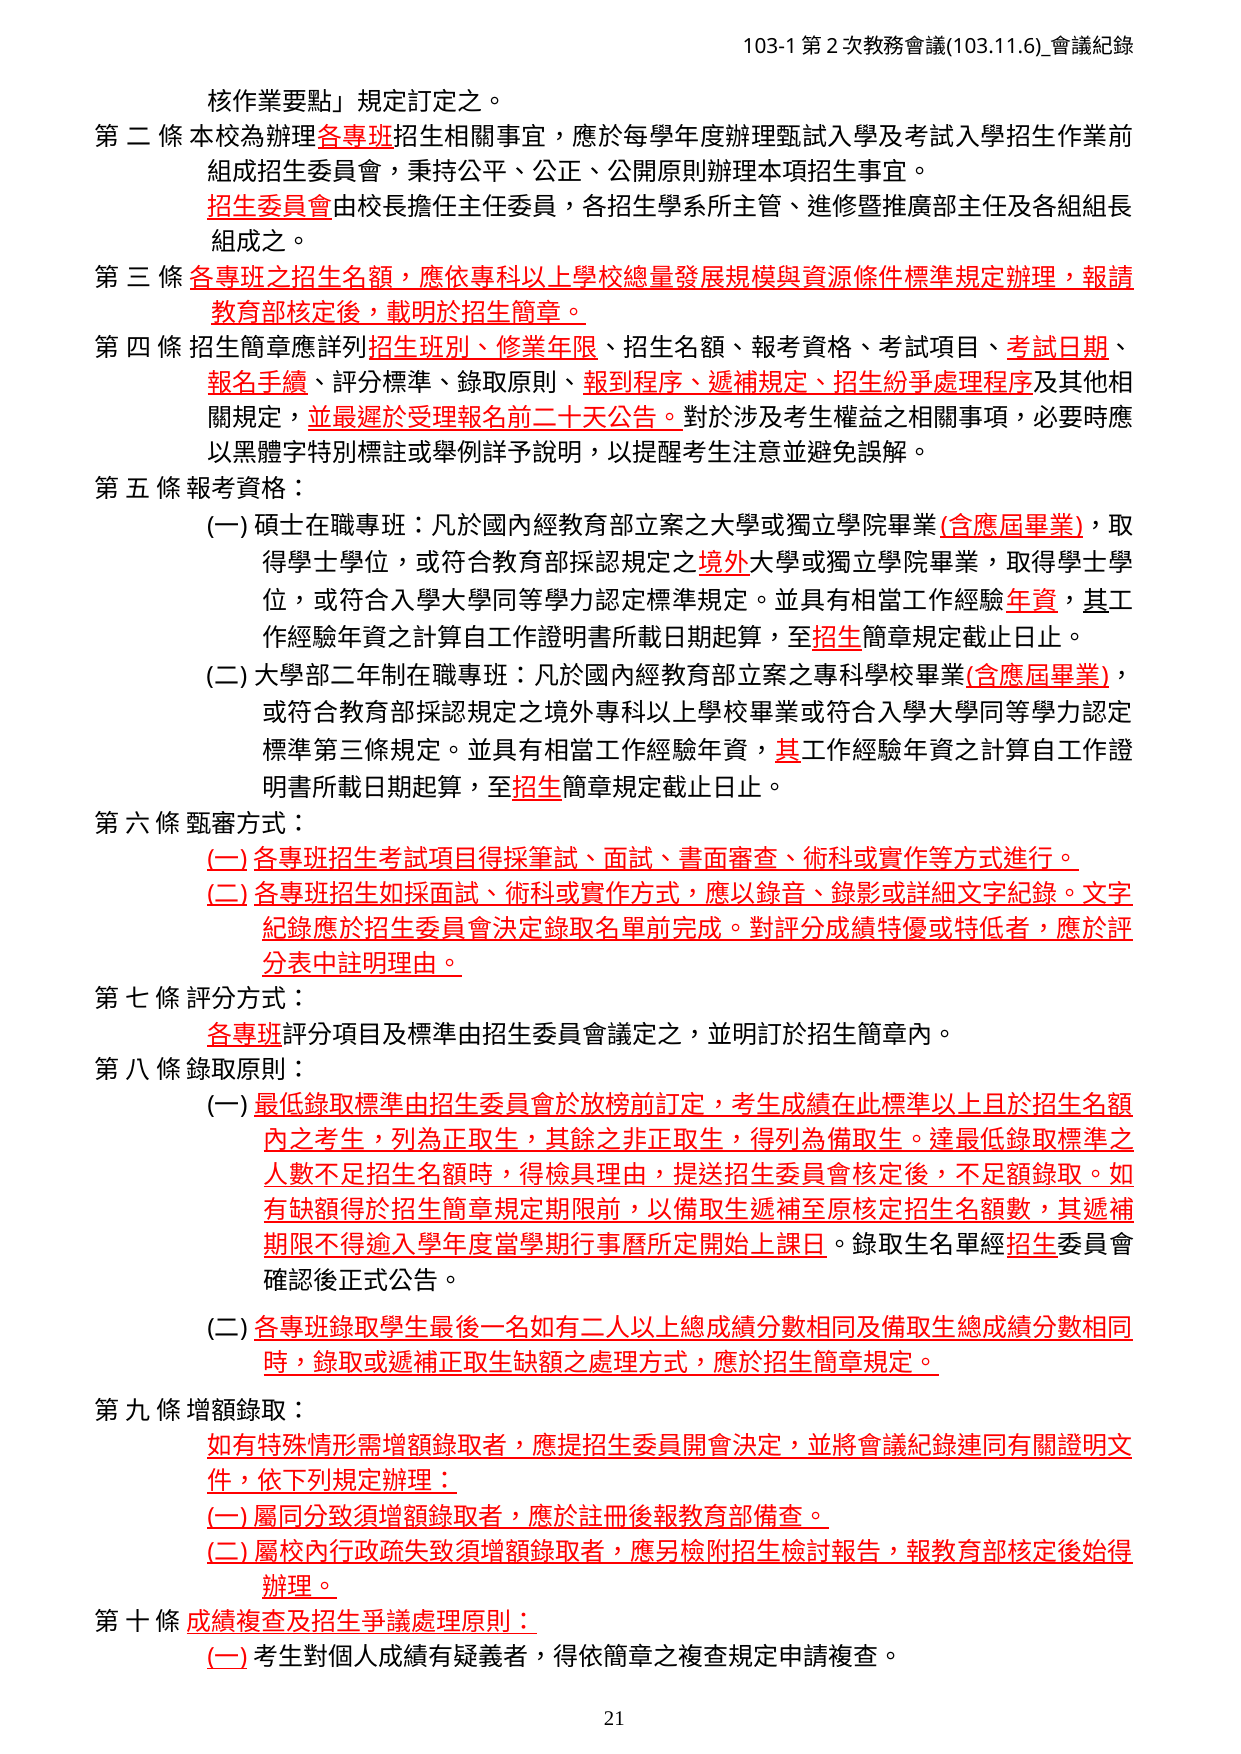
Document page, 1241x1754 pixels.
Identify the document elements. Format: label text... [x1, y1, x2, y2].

text (一) 考生對個人成績有疑義者，得依簡章之複查規定申請複查。 [139, 1638, 1134, 1673]
text 各專班評分項目及標準由招生委員會議定之，並明訂於招生簡章內。 [161, 1015, 1134, 1050]
text 核作業要點」規定訂定之。 [94, 82, 1134, 117]
text (二) 各專班錄取學生最後一名如有二人以上總成績分數相同及備取生總成績分數相同時，錄取或遞補正取生缺額之處理方式，應於招生簡章規定。 [207, 1309, 1134, 1379]
text 招生委員會由校長擔任主任委員，各招生學系所主管、進修暨推廣部主任及各組組長組成之。 [207, 188, 1134, 258]
text (一) 最低錄取標準由招生委員會於放榜前訂定，考生成績在此標準以上且於招生名額內之考生，列為正取生，其餘之非正取生，得列為備取生。達最低錄取標準之人數不足招生名額時，得檢具理由，提送招生委員會核定後，不足額錄取。如有缺額得於招生簡章規定期限前，以備取生遞補至原核定招生名額數，其遞補期限不得逾入學年度當學期行事曆所定開始上課日。錄取生名單經招生委員會確認後正式公告。 [207, 1085, 1134, 1296]
text 第 四 條 招生簡章應詳列招生班別、修業年限、招生名額、報考資格、考試項目、考試日期、報名手續、評分標準、錄取原則、報到程序、遞補規定、招生紛爭處理程序及其他相關規定，並最遲於受理報名前二十天公告。對於涉及考生權益之相關事項，必要時應以黑體字特別標註或舉例詳予說明，以提醒考生注意並避免誤解。 [94, 328, 1134, 469]
text 第 六 條 甄審方式： [94, 804, 1134, 839]
text (一) 屬同分致須增額錄取者，應於註冊後報教育部備查。 [94, 1497, 1134, 1532]
text 第 九 條 增額錄取： [94, 1392, 1134, 1427]
text 第 二 條 本校為辦理各專班招生相關事宜，應於每學年度辦理甄試入學及考試入學招生作業前組成招生委員會，秉持公平、公正、公開原則辦理本項招生事宜。 [94, 117, 1134, 188]
text (一) 各專班招生考試項目得採筆試、面試、書面審查、術科或實作等方式進行。 [207, 839, 1134, 874]
text (二) 各專班招生如採面試、術科或實作方式，應以錄音、錄影或詳細文字紀錄。文字紀錄應於招生委員會決定錄取名單前完成。對評分成績特優或特低者，應於評分表中註明理由。 [207, 874, 1134, 980]
text (一) 碩士在職專班：凡於國內經教育部立案之大學或獨立學院畢業(含應屆畢業)，取得學士學位，或符合教育部採認規定之境外大學或獨立學院畢業，取得學士學位，或符合入學大學同等學力認定標準規定。並具有相當工作經驗年資，其工作經驗年資之計算自工作證明書所載日期起算，至招生簡章規定截止日止。 [207, 504, 1134, 654]
text 第 三 條 各專班之招生名額，應依專科以上學校總量發展規模與資源條件標準規定辦理，報請教育部核定後，載明於招生簡章。 [94, 258, 1134, 328]
text 如有特殊情形需增額錄取者，應提招生委員開會決定，並將會議紀錄連同有關證明文件，依下列規定辦理： [207, 1427, 1134, 1497]
text (二) 大學部二年制在職專班：凡於國內經教育部立案之專科學校畢業(含應屆畢業)，或符合教育部採認規定之境外專科以上學校畢業或符合入學大學同等學力認定標準第三條規定。並具有相當工作經驗年資，其工作經驗年資之計算自工作證明書所載日期起算，至招生簡章規定截止日止。 [206, 654, 1134, 804]
text 第 十 條 成績複查及招生爭議處理原則： [94, 1602, 1134, 1638]
text (二) 屬校內行政疏失致須增額錄取者，應另檢附招生檢討報告，報教育部核定後始得辦理。 [207, 1532, 1134, 1602]
text 第 五 條 報考資格： [94, 469, 1134, 504]
text 第 七 條 評分方式： [94, 980, 1134, 1015]
text 第 八 條 錄取原則： [94, 1050, 1134, 1085]
